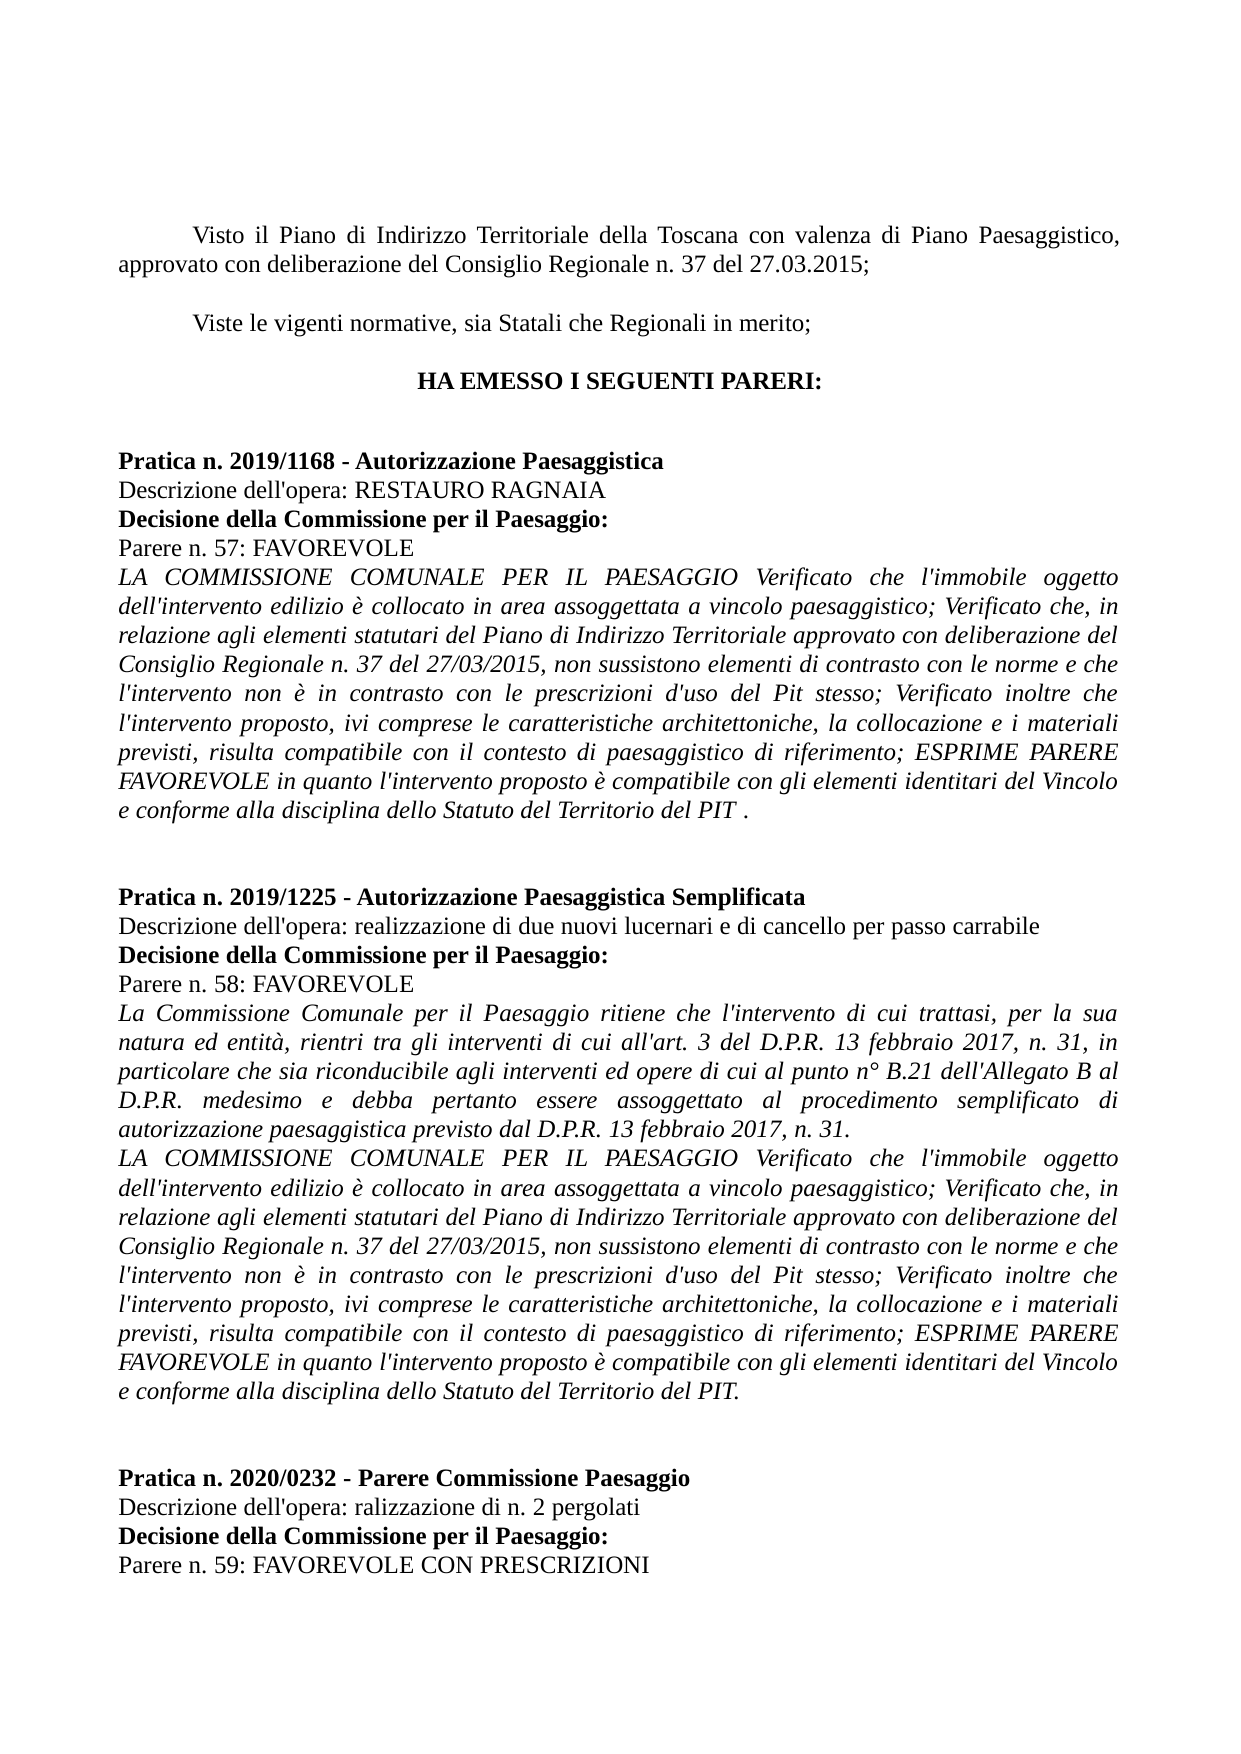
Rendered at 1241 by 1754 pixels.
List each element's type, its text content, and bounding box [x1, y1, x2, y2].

text Pratica n. 2019/1168 - Autorizzazione Paesaggistica [118, 446, 1122, 475]
text Decisione della Commissione per il Paesaggio: [118, 940, 1122, 969]
text Descrizione dell'opera: realizzazione di due nuovi lucernari e di cancello per passo carrabile [118, 911, 1122, 940]
text LA COMMISSIONE COMUNALE PER IL PAESAGGIO Verificato che l'immobile oggetto dell'intervento edilizio è collocato in area assoggettata a vincolo paesaggistico; Verificato che, in relazione agli elementi statutari del Piano di Indirizzo Territoriale approvato con deliberazione del Consiglio Regionale n. 37 del 27/03/2015, non sussistono elementi di contrasto con le norme e che l'intervento non è in contrasto con le prescrizioni d'uso del Pit stesso; Verificato inoltre che l'intervento proposto, ivi comprese le caratteristiche architettoniche, la collocazione e i materiali previsti, risulta compatibile con il contesto di paesaggistico di riferimento; ESPRIME PARERE FAVOREVOLE in quanto l'intervento proposto è compatibile con gli elementi identitari del Vincolo e conforme alla disciplina dello Statuto del Territorio del PIT . [118, 562, 1122, 824]
text Descrizione dell'opera: RESTAURO RAGNAIA [118, 475, 1122, 504]
text Decisione della Commissione per il Paesaggio: [118, 504, 1122, 533]
text HA EMESSO I SEGUENTI PARERI: [118, 366, 1122, 395]
text Decisione della Commissione per il Paesaggio: [118, 1521, 1122, 1550]
text Pratica n. 2020/0232 - Parere Commissione Paesaggio [118, 1463, 1122, 1492]
text La Commissione Comunale per il Paesaggio ritiene che l'intervento di cui trattasi, per la sua natura ed entità, rientri tra gli interventi di cui all'art. 3 del D.P.R. 13 febbraio 2017, n. 31, in particolare che sia riconducibile agli interventi ed opere di cui al punto n° B.21 dell'Allegato B al D.P.R. medesimo e debba pertanto essere assoggettato al procedimento semplificato di autorizzazione paesaggistica previsto dal D.P.R. 13 febbraio 2017, n. 31. [118, 998, 1122, 1143]
text Visto il Piano di Indirizzo Territoriale della Toscana con valenza di Piano Paesaggistico, approvato con deliberazione del Consiglio Regionale n. 37 del 27.03.2015; [118, 220, 1122, 278]
text Pratica n. 2019/1225 - Autorizzazione Paesaggistica Semplificata [118, 882, 1122, 911]
text Viste le vigenti normative, sia Statali che Regionali in merito; [118, 307, 1122, 337]
text LA COMMISSIONE COMUNALE PER IL PAESAGGIO Verificato che l'immobile oggetto dell'intervento edilizio è collocato in area assoggettata a vincolo paesaggistico; Verificato che, in relazione agli elementi statutari del Piano di Indirizzo Territoriale approvato con deliberazione del Consiglio Regionale n. 37 del 27/03/2015, non sussistono elementi di contrasto con le norme e che l'intervento non è in contrasto con le prescrizioni d'uso del Pit stesso; Verificato inoltre che l'intervento proposto, ivi comprese le caratteristiche architettoniche, la collocazione e i materiali previsti, risulta compatibile con il contesto di paesaggistico di riferimento; ESPRIME PARERE FAVOREVOLE in quanto l'intervento proposto è compatibile con gli elementi identitari del Vincolo e conforme alla disciplina dello Statuto del Territorio del PIT. [118, 1143, 1122, 1405]
text Descrizione dell'opera: ralizzazione di n. 2 pergolati [118, 1492, 1122, 1521]
text Parere n. 58: FAVOREVOLE [118, 969, 1122, 998]
text Parere n. 57: FAVOREVOLE [118, 533, 1122, 562]
text Parere n. 59: FAVOREVOLE CON PRESCRIZIONI [118, 1550, 1122, 1579]
